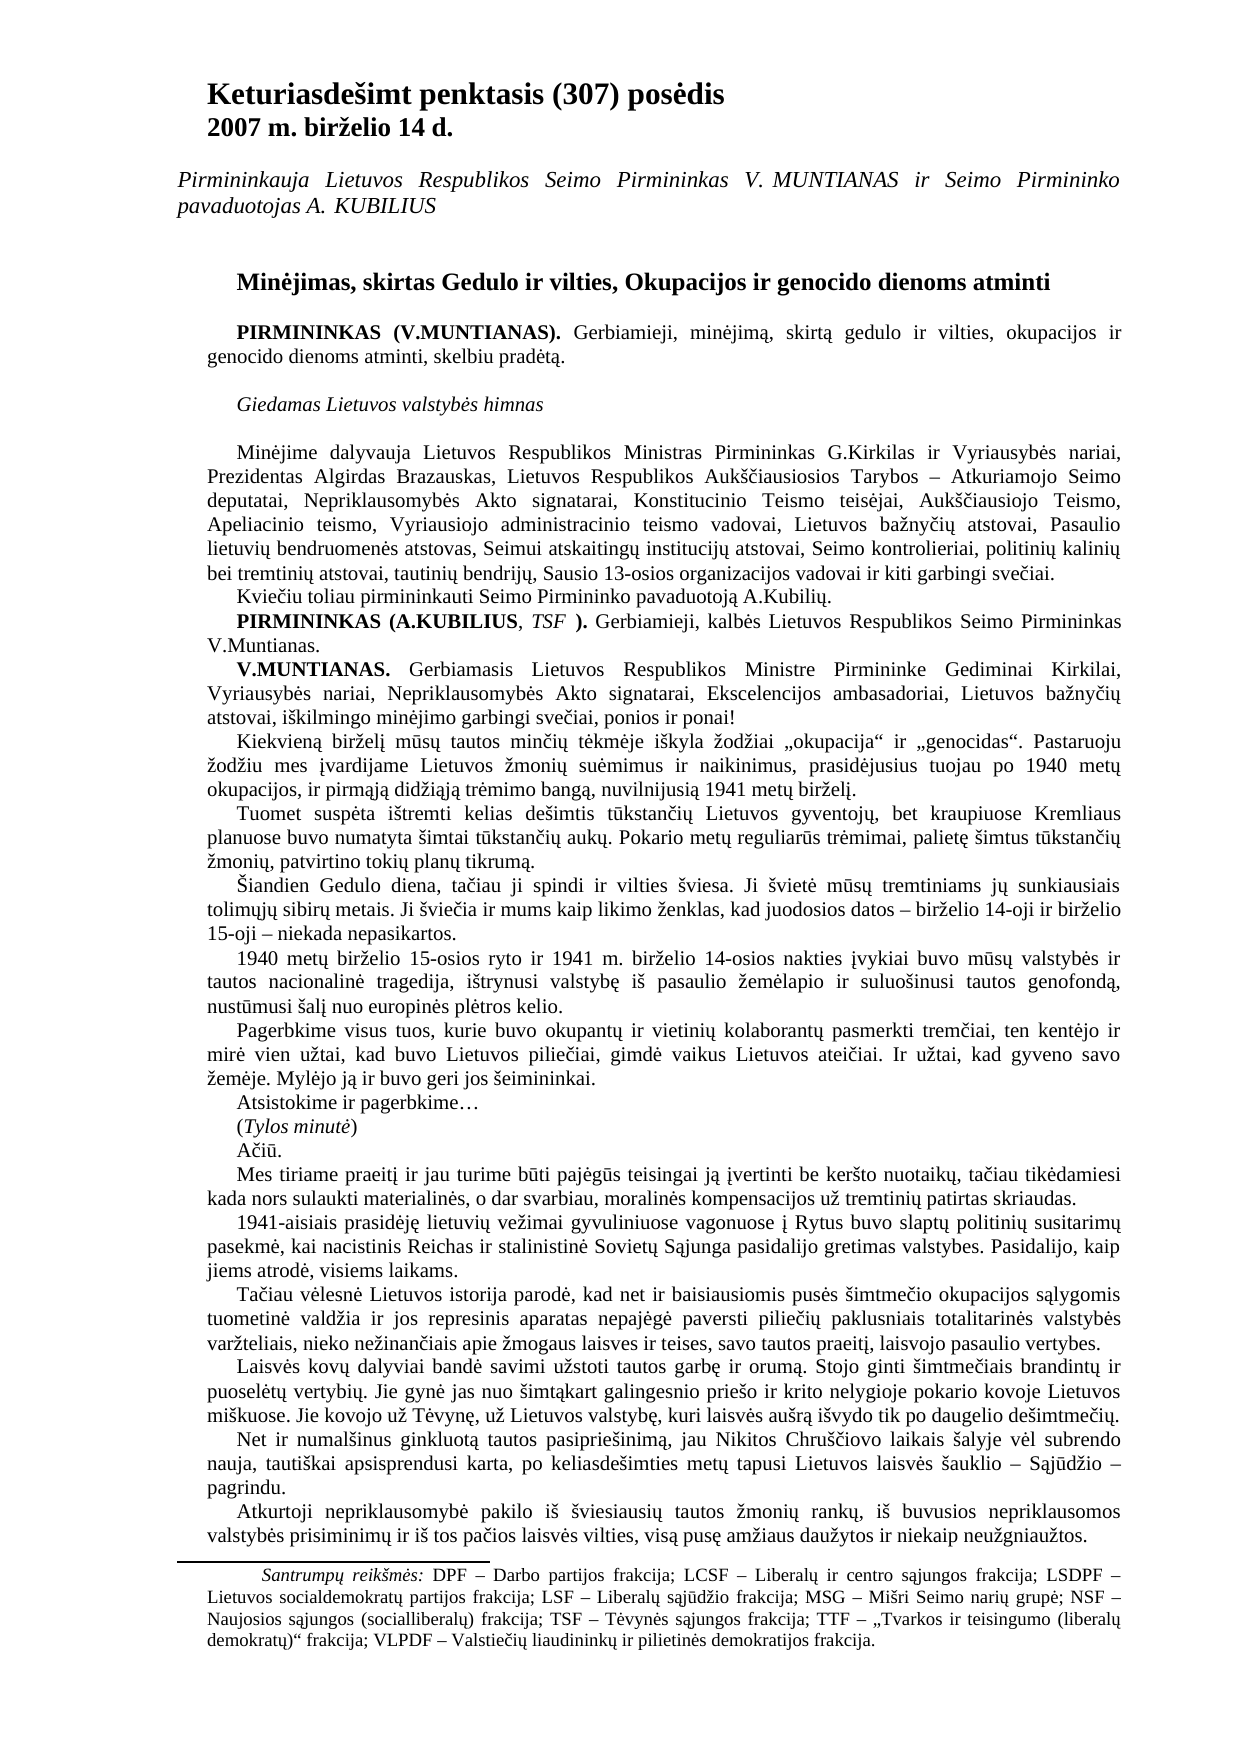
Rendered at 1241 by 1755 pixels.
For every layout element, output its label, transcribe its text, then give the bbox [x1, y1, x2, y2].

text Atkurtoji nepriklausomybė pakilo iš šviesiausių tautos žmonių rankų, iš buvusios nepriklausomos valstybės prisiminimų ir iš tos pačios laisvės vilties, visą pusę amžiaus daužytos ir niekaip neužgniaužtos. [207, 1499, 1122, 1547]
text Mes tiriame praeitį ir jau turime būti pajėgūs teisingai ją įvertinti be keršto nuotaikų, tačiau tikėdamiesi kada nors sulaukti materialinės, o dar svarbiau, moralinės kompensacijos už tremtinių patirtas skriaudas. [207, 1162, 1122, 1210]
text 1940 metų birželio 15-osios ryto ir 1941 m. birželio 14-osios nakties įvykiai buvo mūsų valstybės ir tautos nacionalinė tragedija, ištrynusi valstybę iš pasaulio žemėlapio ir suluošinusi tautos genofondą, nustūmusi šalį nuo europinės plėtros kelio. [207, 945, 1122, 1018]
text Kiekvieną birželį mūsų tautos minčių tėkmėje iškyla žodžiai „okupacija“ ir „genocidas“. Pastaruoju žodžiu mes įvardijame Lietuvos žmonių suėmimus ir naikinimus, prasidėjusius tuojau po 1940 metų okupacijos, ir pirmąją didžiąją trėmimo bangą, nuvilnijusią 1941 metų birželį. [207, 729, 1122, 801]
text Pagerbkime visus tuos, kurie buvo okupantų ir vietinių kolaborantų pasmerkti tremčiai, ten kentėjo ir mirė vien užtai, kad buvo Lietuvos piliečiai, gimdė vaikus Lietuvos ateičiai. Ir užtai, kad gyveno savo žemėje. Mylėjo ją ir buvo geri jos šeimininkai. [207, 1018, 1122, 1090]
text PIRMININKAS (A.KUBILIUS, TSF). Gerbiamieji, kalbės Lietuvos Respublikos Seimo Pirmininkas V.Muntianas. [207, 608, 1122, 657]
text Kviečiu toliau pirmininkauti Seimo Pirmininko pavaduotoją A.Kubilių. [207, 584, 1122, 608]
text V.MUNTIANAS. Gerbiamasis Lietuvos Respublikos Ministre Pirmininke Gediminai Kirkilai, Vyriausybės nariai, Nepriklausomybės Akto signatarai, Ekscelencijos ambasadoriai, Lietuvos bažnyčių atstovai, iškilmingo minėjimo garbingi svečiai, ponios ir ponai! [207, 657, 1122, 729]
text Atsistokime ir pagerbkime… [207, 1090, 1122, 1114]
text PIRMININKAS (V.MUNTIANAS). Gerbiamieji, minėjimą, skirtą gedulo ir vilties, okupacijos ir genocido dienoms atminti, skelbiu pradėtą. [207, 320, 1122, 368]
text Tačiau vėlesnė Lietuvos istorija parodė, kad net ir baisiausiomis pusės šimtmečio okupacijos sąlygomis tuometinė valdžia ir jos represinis aparatas nepajėgė paversti piliečių paklusniais totalitarinės valstybės varžteliais, nieko nežinančiais apie žmogaus laisves ir teises, savo tautos praeitį, laisvojo pasaulio vertybes. [207, 1282, 1122, 1354]
text Šiandien Gedulo diena, tačiau ji spindi ir vilties šviesa. Ji švietė mūsų tremtiniams jų sunkiausiais tolimųjų sibirų metais. Ji šviečia ir mums kaip likimo ženklas, kad juodosios datos – birželio 14-oji ir birželio 15-oji – niekada nepasikartos. [207, 873, 1122, 945]
text Santrumpų reikšmės: DPF – Darbo partijos frakcija; LCSF – Liberalų ir centro sąjungos frakcija; LSDPF – Lietuvos socialdemokratų partijos frakcija; LSF – Liberalų sąjūdžio frakcija; MSG – Mišri Seimo narių grupė; NSF – Naujosios sąjungos (socialliberalų) frakcija; TSF – Tėvynės sąjungos frakcija; TTF – „Tvarkos ir teisingumo (liberalų demokratų)“ frakcija; VLPDF – Valstiečių liaudininkų ir pilietinės demokratijos frakcija. [207, 1562, 1122, 1651]
text Giedamas Lietuvos valstybės himnas [207, 392, 1122, 416]
text (Tylos minutė) [207, 1114, 1122, 1138]
text Tuomet suspėta ištremti kelias dešimtis tūkstančių Lietuvos gyventojų, bet kraupiuose Kremliaus planuose buvo numatyta šimtai tūkstančių aukų. Pokario metų reguliarūs trėmimai, palietę šimtus tūkstančių žmonių, patvirtino tokių planų tikrumą. [207, 801, 1122, 873]
text Net ir numalšinus ginkluotą tautos pasipriešinimą, jau Nikitos Chruščiovo laikais šalyje vėl subrendo nauja, tautiškai apsisprendusi karta, po keliasdešimties metų tapusi Lietuvos laisvės šauklio – Sąjūdžio – pagrindu. [207, 1427, 1122, 1499]
text Ačiū. [207, 1138, 1122, 1162]
text Pirmininkauja Lietuvos Respublikos Seimo Pirmininkas V. MUNTIANAS ir Seimo Pirmininko pavaduotojas A. KUBILIUS [177, 166, 1122, 219]
text Minėjime dalyvauja Lietuvos Respublikos Ministras Pirmininkas G.Kirkilas ir Vyriausybės nariai, Prezidentas Algirdas Brazauskas, Lietuvos Respublikos Aukščiausiosios Tarybos – Atkuriamojo Seimo deputatai, Nepriklausomybės Akto signatarai, Konstitucinio Teismo teisėjai, Aukščiausiojo Teismo, Apeliacinio teismo, Vyriausiojo administracinio teismo vadovai, Lietuvos bažnyčių atstovai, Pasaulio lietuvių bendruomenės atstovas, Seimui atskaitingų institucijų atstovai, Seimo kontrolieriai, politinių kalinių bei tremtinių atstovai, tautinių bendrijų, Sausio 13-osios organizacijos vadovai ir kiti garbingi svečiai. [207, 440, 1122, 584]
text Keturiasdešimt penktasis (307) posėdis 2007 m. birželio 14 d. [207, 75, 1122, 142]
text Laisvės kovų dalyviai bandė savimi užstoti tautos garbę ir orumą. Stojo ginti šimtmečiais brandintų ir puoselėtų vertybių. Jie gynė jas nuo šimtąkart galingesnio priešo ir krito nelygioje pokario kovoje Lietuvos miškuose. Jie kovojo už Tėvynę, už Lietuvos valstybę, kuri laisvės aušrą išvydo tik po daugelio dešimtmečių. [207, 1354, 1122, 1427]
text Minėjimas, skirtas Gedulo ir vilties, Okupacijos ir genocido dienoms atminti [207, 267, 1122, 296]
text 1941-aisiais prasidėję lietuvių vežimai gyvuliniuose vagonuose į Rytus buvo slaptų politinių susitarimų pasekmė, kai nacistinis Reichas ir stalinistinė Sovietų Sąjunga pasidalijo gretimas valstybes. Pasidalijo, kaip jiems atrodė, visiems laikams. [207, 1210, 1122, 1282]
